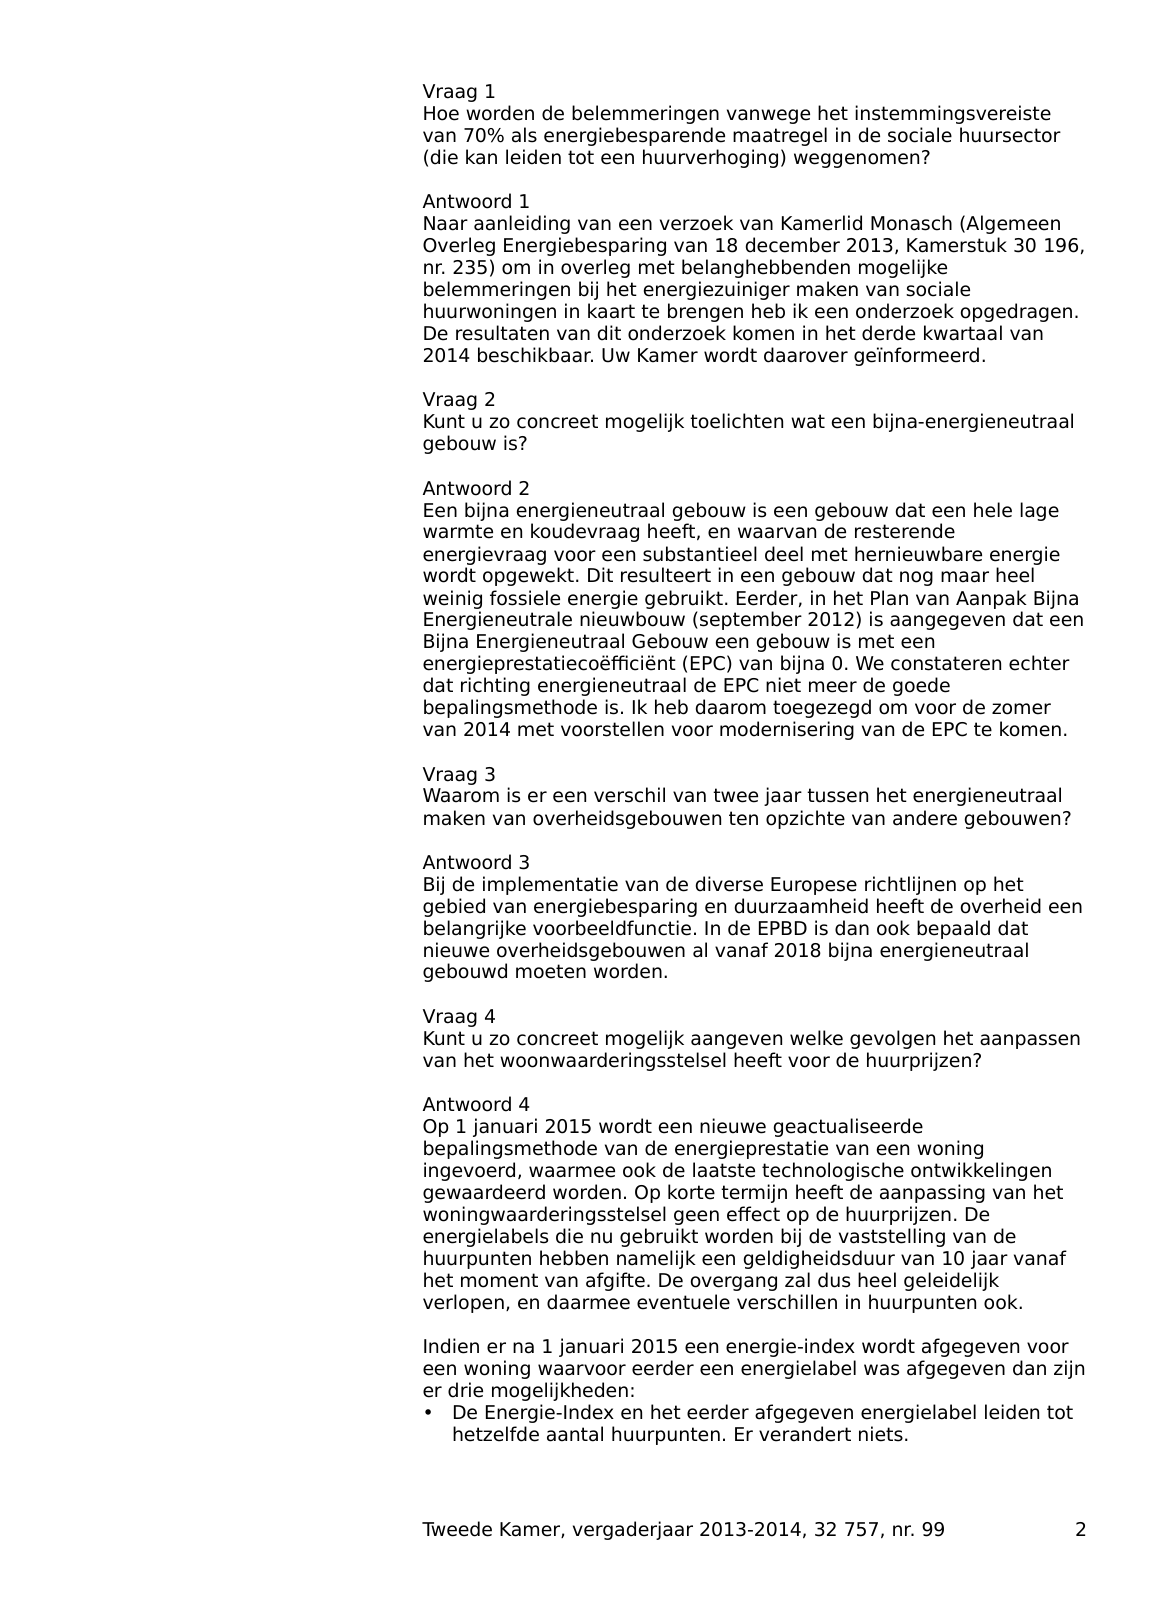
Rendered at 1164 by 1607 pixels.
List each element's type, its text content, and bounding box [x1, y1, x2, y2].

text Bij de implementatie van de diverse Europese richtlijnen op het gebied van energiebesparing en duurzaamheid heeft de overheid een belangrijke voorbeeldfunctie. In de EPBD is dan ook bepaald dat nieuwe overheidsgebouwen al vanaf 2018 bijna energieneutraal gebouwd moeten worden. [422, 873, 1087, 983]
text Kunt u zo concreet mogelijk aangeven welke gevolgen het aanpassen van het woonwaarderingsstelsel heeft voor de huurprijzen? [422, 1028, 1087, 1072]
text Waarom is er een verschil van twee jaar tussen het energieneutraal maken van overheidsgebouwen ten opzichte van andere gebouwen? [422, 785, 1087, 829]
text Antwoord 4 [422, 1094, 1087, 1116]
text Op 1 januari 2015 wordt een nieuwe geactualiseerde bepalingsmethode van de energieprestatie van een woning ingevoerd, waarmee ook de laatste technologische ontwikkelingen gewaardeerd worden. Op korte termijn heeft de aanpassing van het woningwaarderingsstelsel geen effect op de huurprijzen. De energielabels die nu gebruikt worden bij de vaststelling van de huurpunten hebben namelijk een geldigheidsduur van 10 jaar vanaf het moment van afgifte. De overgang zal dus heel geleidelijk verlopen, en daarmee eventuele verschillen in huurpunten ook. [422, 1116, 1087, 1313]
text Antwoord 2 [422, 477, 1087, 499]
text Hoe worden de belemmeringen vanwege het instemmingsvereiste van 70% als energiebesparende maatregel in de sociale huursector (die kan leiden tot een huurverhoging) weggenomen? [422, 103, 1087, 169]
text • De Energie-Index en het eerder afgegeven energielabel leiden tot hetzelfde aantal huurpunten. Er verandert niets. [422, 1402, 1087, 1446]
text Indien er na 1 januari 2015 een energie-index wordt afgegeven voor een woning waarvoor eerder een energielabel was afgegeven dan zijn er drie mogelijkheden: [422, 1336, 1087, 1402]
text Vraag 4 [422, 1006, 1087, 1028]
text Vraag 1 [422, 81, 1087, 103]
text Een bijna energieneutraal gebouw is een gebouw dat een hele lage warmte en koudevraag heeft, en waarvan de resterende energievraag voor een substantieel deel met hernieuwbare energie wordt opgewekt. Dit resulteert in een gebouw dat nog maar heel weinig fossiele energie gebruikt. Eerder, in het Plan van Aanpak Bijna Energieneutrale nieuwbouw (september 2012) is aangegeven dat een Bijna Energieneutraal Gebouw een gebouw is met een energieprestatiecoëfficiënt (EPC) van bijna 0. We constateren echter dat richting energieneutraal de EPC niet meer de goede bepalingsmethode is. Ik heb daarom toegezegd om voor de zomer van 2014 met voorstellen voor modernisering van de EPC te komen. [422, 499, 1087, 741]
text Antwoord 3 [422, 852, 1087, 873]
text Kunt u zo concreet mogelijk toelichten wat een bijna-energieneutraal gebouw is? [422, 411, 1087, 455]
text Vraag 3 [422, 763, 1087, 785]
text Naar aanleiding van een verzoek van Kamerlid Monasch (Algemeen Overleg Energiebesparing van 18 december 2013, Kamerstuk 30 196, nr. 235) om in overleg met belanghebbenden mogelijke belemmeringen bij het energiezuiniger maken van sociale huurwoningen in kaart te brengen heb ik een onderzoek opgedragen. De resultaten van dit onderzoek komen in het derde kwartaal van 2014 beschikbaar. Uw Kamer wordt daarover geïnformeerd. [422, 213, 1087, 367]
text Vraag 2 [422, 389, 1087, 411]
text Antwoord 1 [422, 191, 1087, 213]
